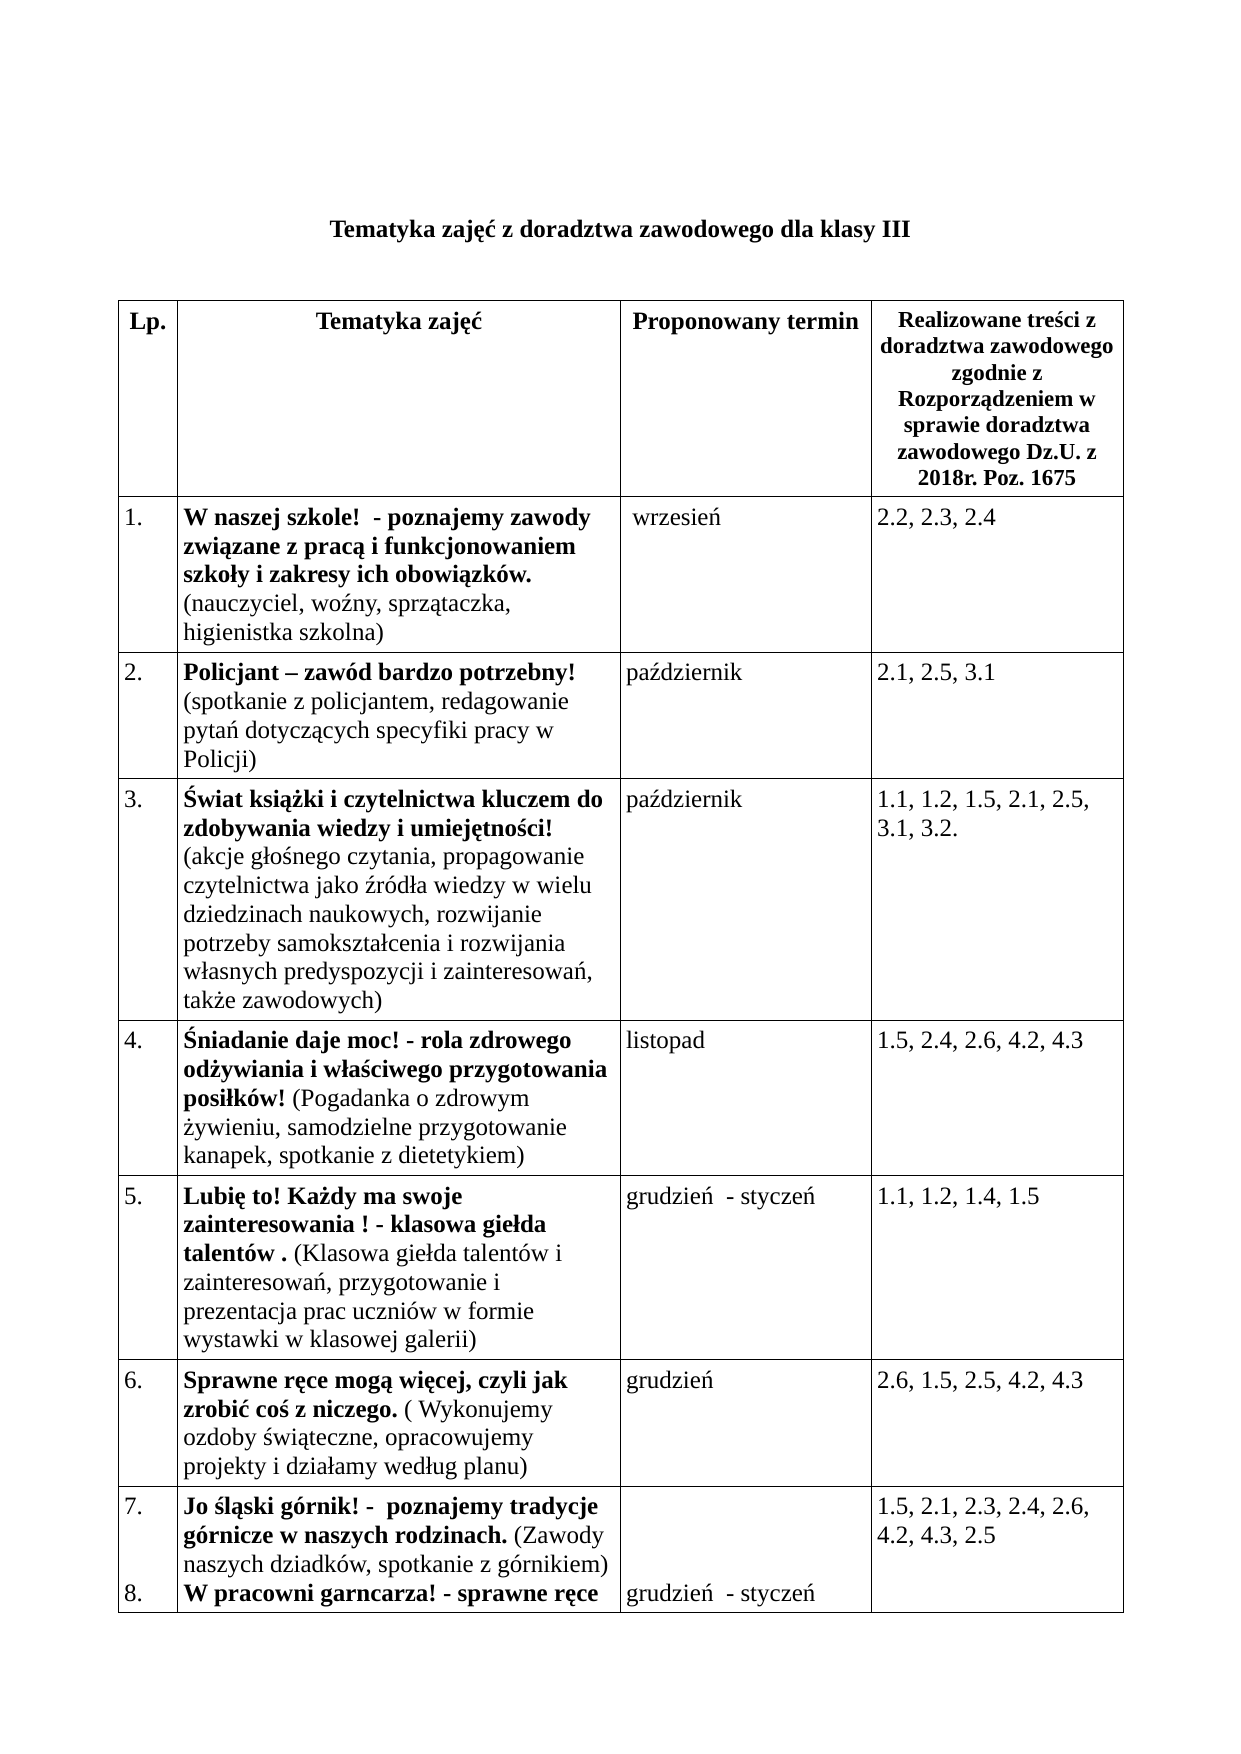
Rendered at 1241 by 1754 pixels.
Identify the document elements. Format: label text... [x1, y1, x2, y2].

table_cell 1.1, 1.2, 1.4, 1.5 [872, 1176, 1123, 1359]
table_cell 4. [119, 1021, 177, 1175]
table_cell 1.5, 2.1, 2.3, 2.4, 2.6, 4.2, 4.3, 2.5 [872, 1487, 1123, 1612]
table_cell 2.1, 2.5, 3.1 [872, 653, 1123, 778]
table_cell Świat książki i czytelnictwa kluczem do zdobywania wiedzy i umiejętności! (akcje głośnego czytania, propagowanie czytelnictwa jako źródła wiedzy w wielu dziedzinach naukowych, rozwijanie potrzeby samokształcenia i rozwijania własnych predyspozycji i zainteresowań, także zawodowych) [178, 779, 620, 1020]
table_cell Jo śląski górnik! - poznajemy tradycje górnicze w naszych rodzinach. (Zawody naszych dziadków, spotkanie z górnikiem) W pracowni garncarza! - sprawne ręce [178, 1487, 620, 1612]
table_cell 2.6, 1.5, 2.5, 4.2, 4.3 [872, 1360, 1123, 1486]
table_cell 2. [119, 653, 177, 778]
table_cell wrzesień [621, 497, 871, 652]
table_cell grudzień [621, 1360, 871, 1486]
text Tematyka zajęć z doradztwa zawodowego dla klasy III [118, 214, 1122, 243]
table_cell grudzień - styczeń [621, 1487, 871, 1612]
table_cell 1.5, 2.4, 2.6, 4.2, 4.3 [872, 1021, 1123, 1175]
table_cell 1.1, 1.2, 1.5, 2.1, 2.5, 3.1, 3.2. [872, 779, 1123, 1020]
table_cell październik [621, 779, 871, 1020]
table_header Lp. [119, 301, 177, 496]
table_cell grudzień - styczeń [621, 1176, 871, 1359]
table_cell Lubię to! Każdy ma swoje zainteresowania ! - klasowa giełda talentów . (Klasowa giełda talentów i zainteresowań, przygotowanie i prezentacja prac uczniów w formie wystawki w klasowej galerii) [178, 1176, 620, 1359]
table_header Tematyka zajęć [178, 301, 620, 496]
table_cell W naszej szkole! - poznajemy zawody związane z pracą i funkcjonowaniem szkoły i zakresy ich obowiązków. (nauczyciel, woźny, sprzątaczka, higienistka szkolna) [178, 497, 620, 652]
table_cell 1. [119, 497, 177, 652]
table_cell Policjant – zawód bardzo potrzebny! (spotkanie z policjantem, redagowanie pytań dotyczących specyfiki pracy w Policji) [178, 653, 620, 778]
table_cell październik [621, 653, 871, 778]
table_cell 5. [119, 1176, 177, 1359]
table_cell 2.2, 2.3, 2.4 [872, 497, 1123, 652]
table_cell 7. 8. [119, 1487, 177, 1612]
table_cell 6. [119, 1360, 177, 1486]
table_header Realizowane treści z doradztwa zawodowego zgodnie z Rozporządzeniem w sprawie doradztwa zawodowego Dz.U. z 2018r. Poz. 1675 [872, 301, 1123, 496]
table_cell Sprawne ręce mogą więcej, czyli jak zrobić coś z niczego. ( Wykonujemy ozdoby świąteczne, opracowujemy projekty i działamy według planu) [178, 1360, 620, 1486]
table_cell listopad [621, 1021, 871, 1175]
table_cell Śniadanie daje moc! - rola zdrowego odżywiania i właściwego przygotowania posiłków! (Pogadanka o zdrowym żywieniu, samodzielne przygotowanie kanapek, spotkanie z dietetykiem) [178, 1021, 620, 1175]
table_cell 3. [119, 779, 177, 1020]
table_header Proponowany termin [621, 301, 871, 496]
